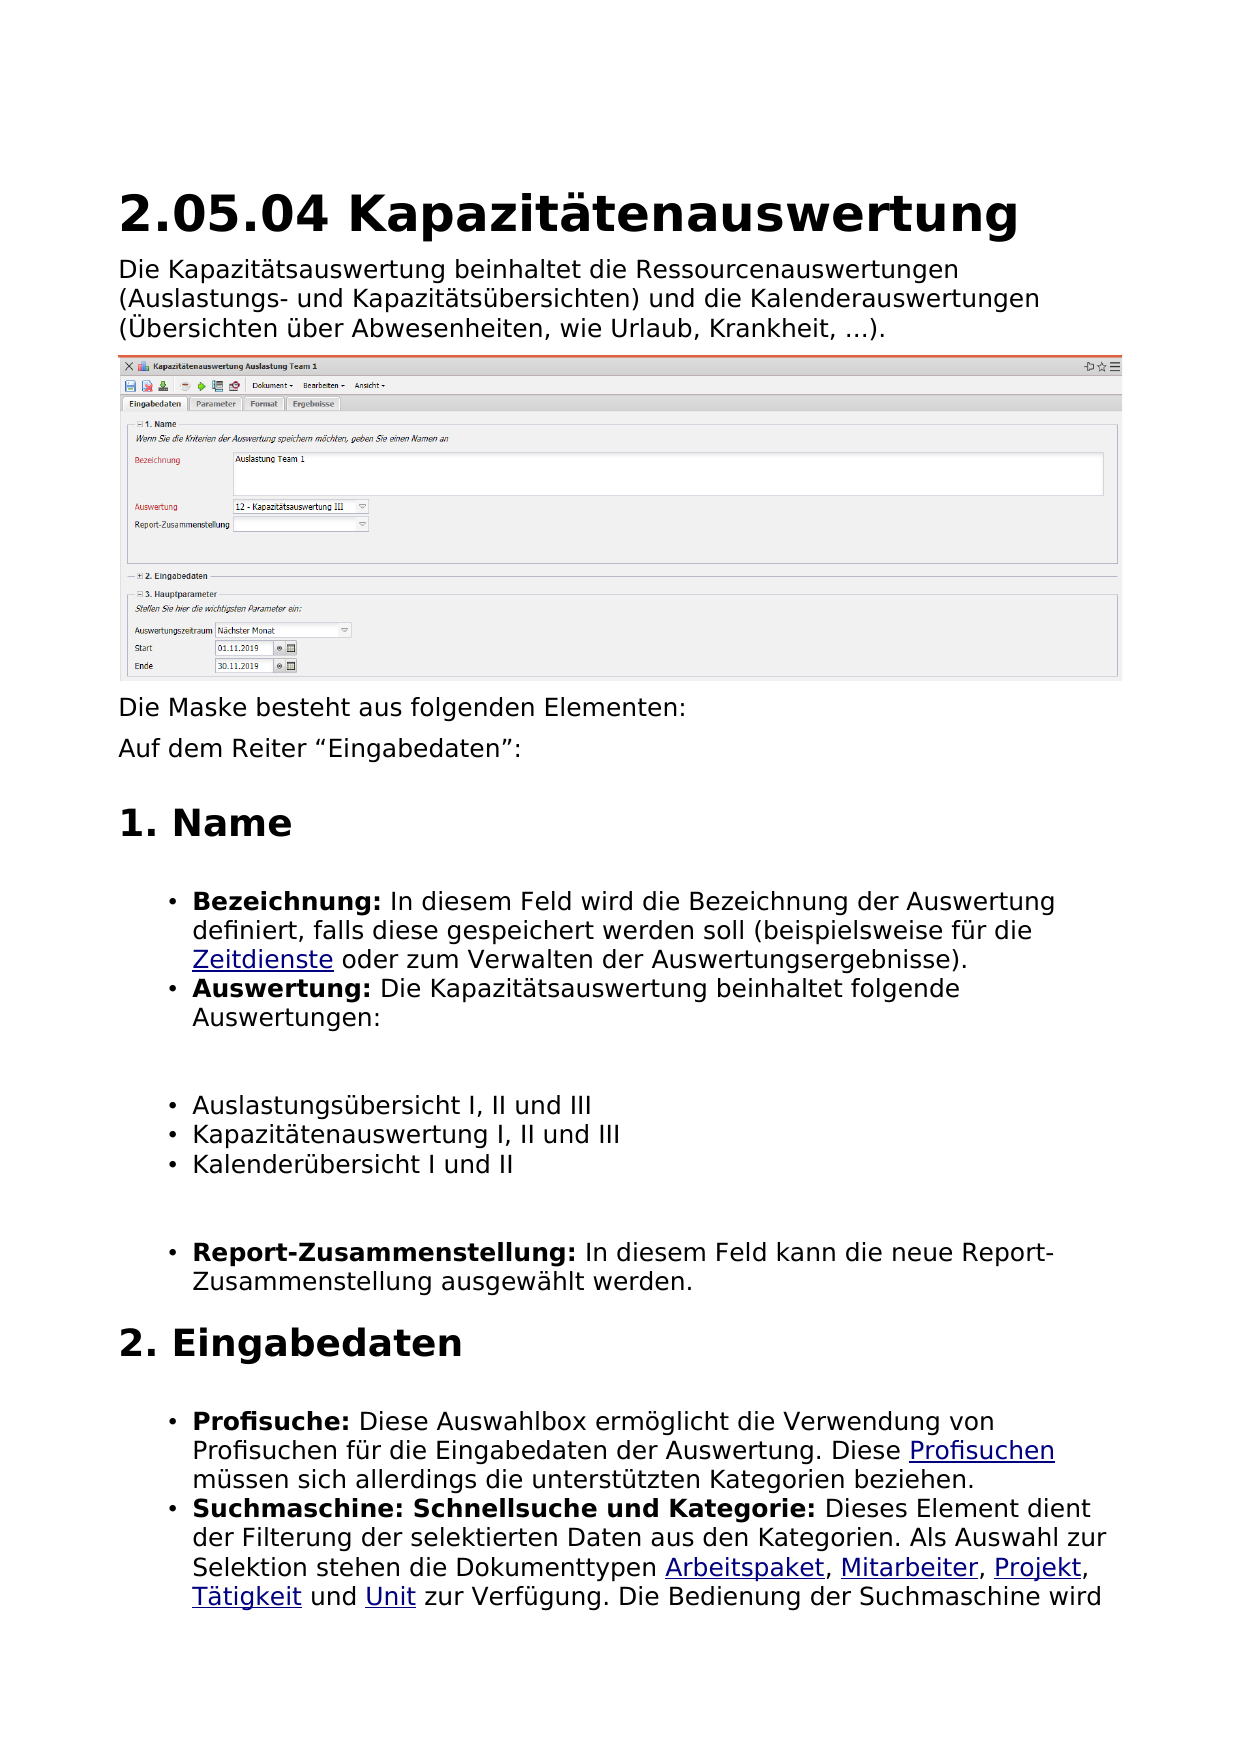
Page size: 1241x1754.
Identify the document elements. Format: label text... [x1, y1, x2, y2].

picture [118, 355, 1123, 681]
subtitle 2.05.04 Kapazitätenauswertung [118, 185, 1122, 243]
subtitle 2. Eingabedaten [118, 1321, 1122, 1365]
list Auslastungsübersicht I, II und III [177, 1092, 1122, 1121]
text Auf dem Reiter “Eingabedaten”: [118, 734, 1122, 764]
text Die Kapazitätsauswertung beinhaltet die Ressourcenauswertungen (Auslastungs- und Kapazitätsübersichten) und die Kalenderauswertungen (Übersichten über Abwesenheiten, wie Urlaub, Krankheit, ...). [118, 256, 1122, 343]
list Auswertung: Die Kapazitätsauswertung beinhaltet folgende Auswertungen: [177, 974, 1122, 1033]
list Profisuche: Diese Auswahlbox ermöglicht die Verwendung von Profisuchen für die Eingabedaten der Auswertung. Diese Profisuchen müssen sich allerdings die unterstützten Kategorien beziehen. [177, 1407, 1122, 1494]
list Kapazitätenauswertung I, II und III [177, 1121, 1122, 1150]
subtitle 1. Name [118, 801, 1122, 845]
text Die Maske besteht aus folgenden Elementen: [118, 693, 1122, 722]
list Kalenderübersicht I und II [177, 1150, 1122, 1179]
list Suchmaschine: Schnellsuche und Kategorie: Dieses Element dient der Filterung der selektierten Daten aus den Kategorien. Als Auswahl zur Selektion stehen die Dokumenttypen Arbeitspaket, Mitarbeiter, Projekt, Tätigkeit und Unit zur Verfügung. Die Bedienung der Suchmaschine wird [177, 1494, 1122, 1611]
list Report-Zusammenstellung: In diesem Feld kann die neue Report-Zusammenstellung ausgewählt werden. [177, 1238, 1122, 1296]
list Bezeichnung: In diesem Feld wird die Bezeichnung der Auswertung definiert, falls diese gespeichert werden soll (beispielsweise für die Zeitdienste oder zum Verwalten der Auswertungsergebnisse). [177, 887, 1122, 974]
